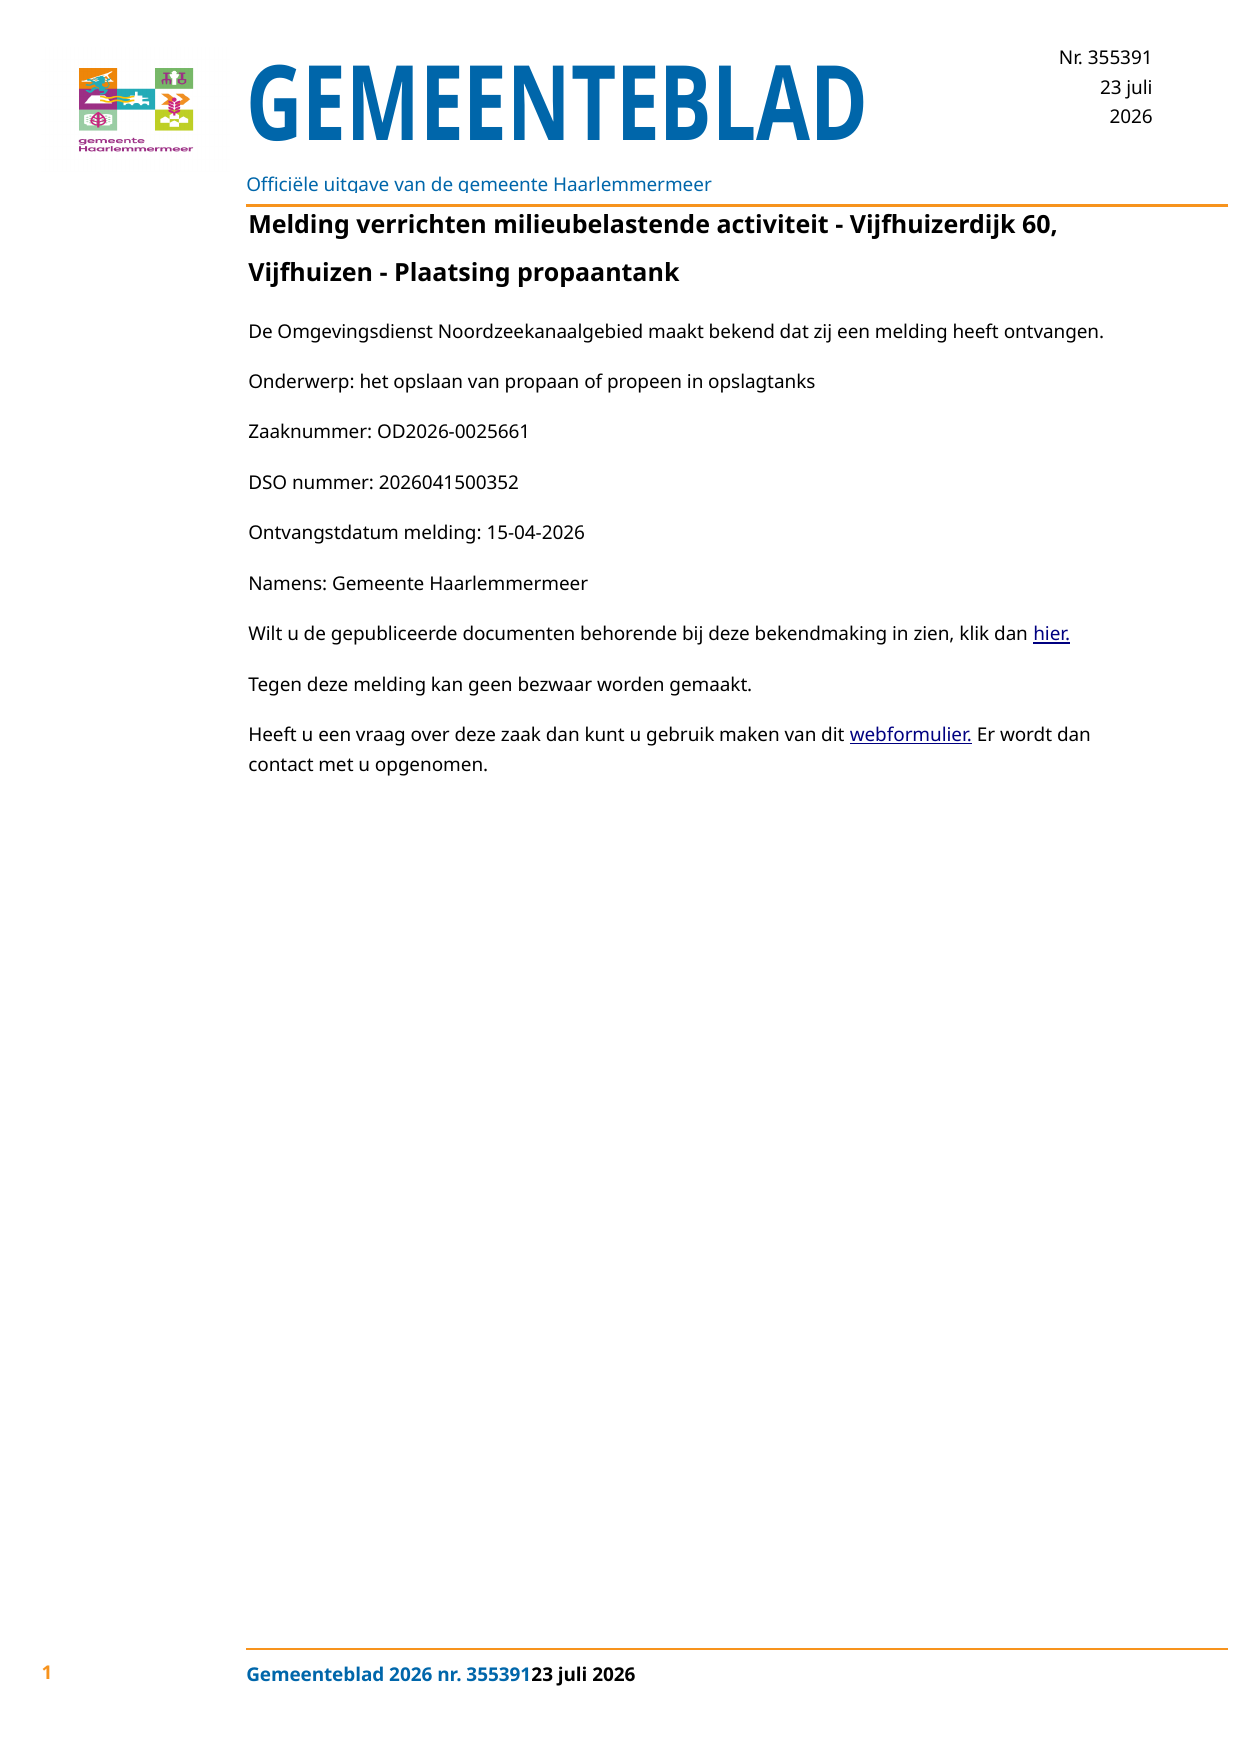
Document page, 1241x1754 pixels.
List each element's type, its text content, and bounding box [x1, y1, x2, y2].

text Melding verrichten milieubelastende activiteit - Vijfhuizerdijk 60, Vijfhuizen - Plaatsing propaantank [248, 207, 1152, 288]
text Onderwerp: het opslaan van propaan of propeen in opslagtanks [248, 368, 1152, 394]
text Heeft u een vraag over deze zaak dan kunt u gebruik maken van dit webformulier. Er wordt dan contact met u opgenomen. [248, 721, 1152, 777]
picture [41, 47, 231, 172]
text Wilt u de gepubliceerde documenten behorende bij deze bekendmaking in zien, klik dan hier. [248, 620, 1152, 646]
text DSO nummer: 2026041500352 [248, 469, 1152, 495]
text Namens: Gemeente Haarlemmermeer [248, 570, 1152, 596]
text Ontvangstdatum melding: 15-04-2026 [248, 519, 1152, 545]
text Zaaknummer: OD2026-0025661 [248, 419, 1152, 444]
text Tegen deze melding kan geen bezwaar worden gemaakt. [248, 671, 1152, 697]
text De Omgevingsdienst Noordzeekanaalgebied maakt bekend dat zij een melding heeft ontvangen. [248, 318, 1152, 344]
